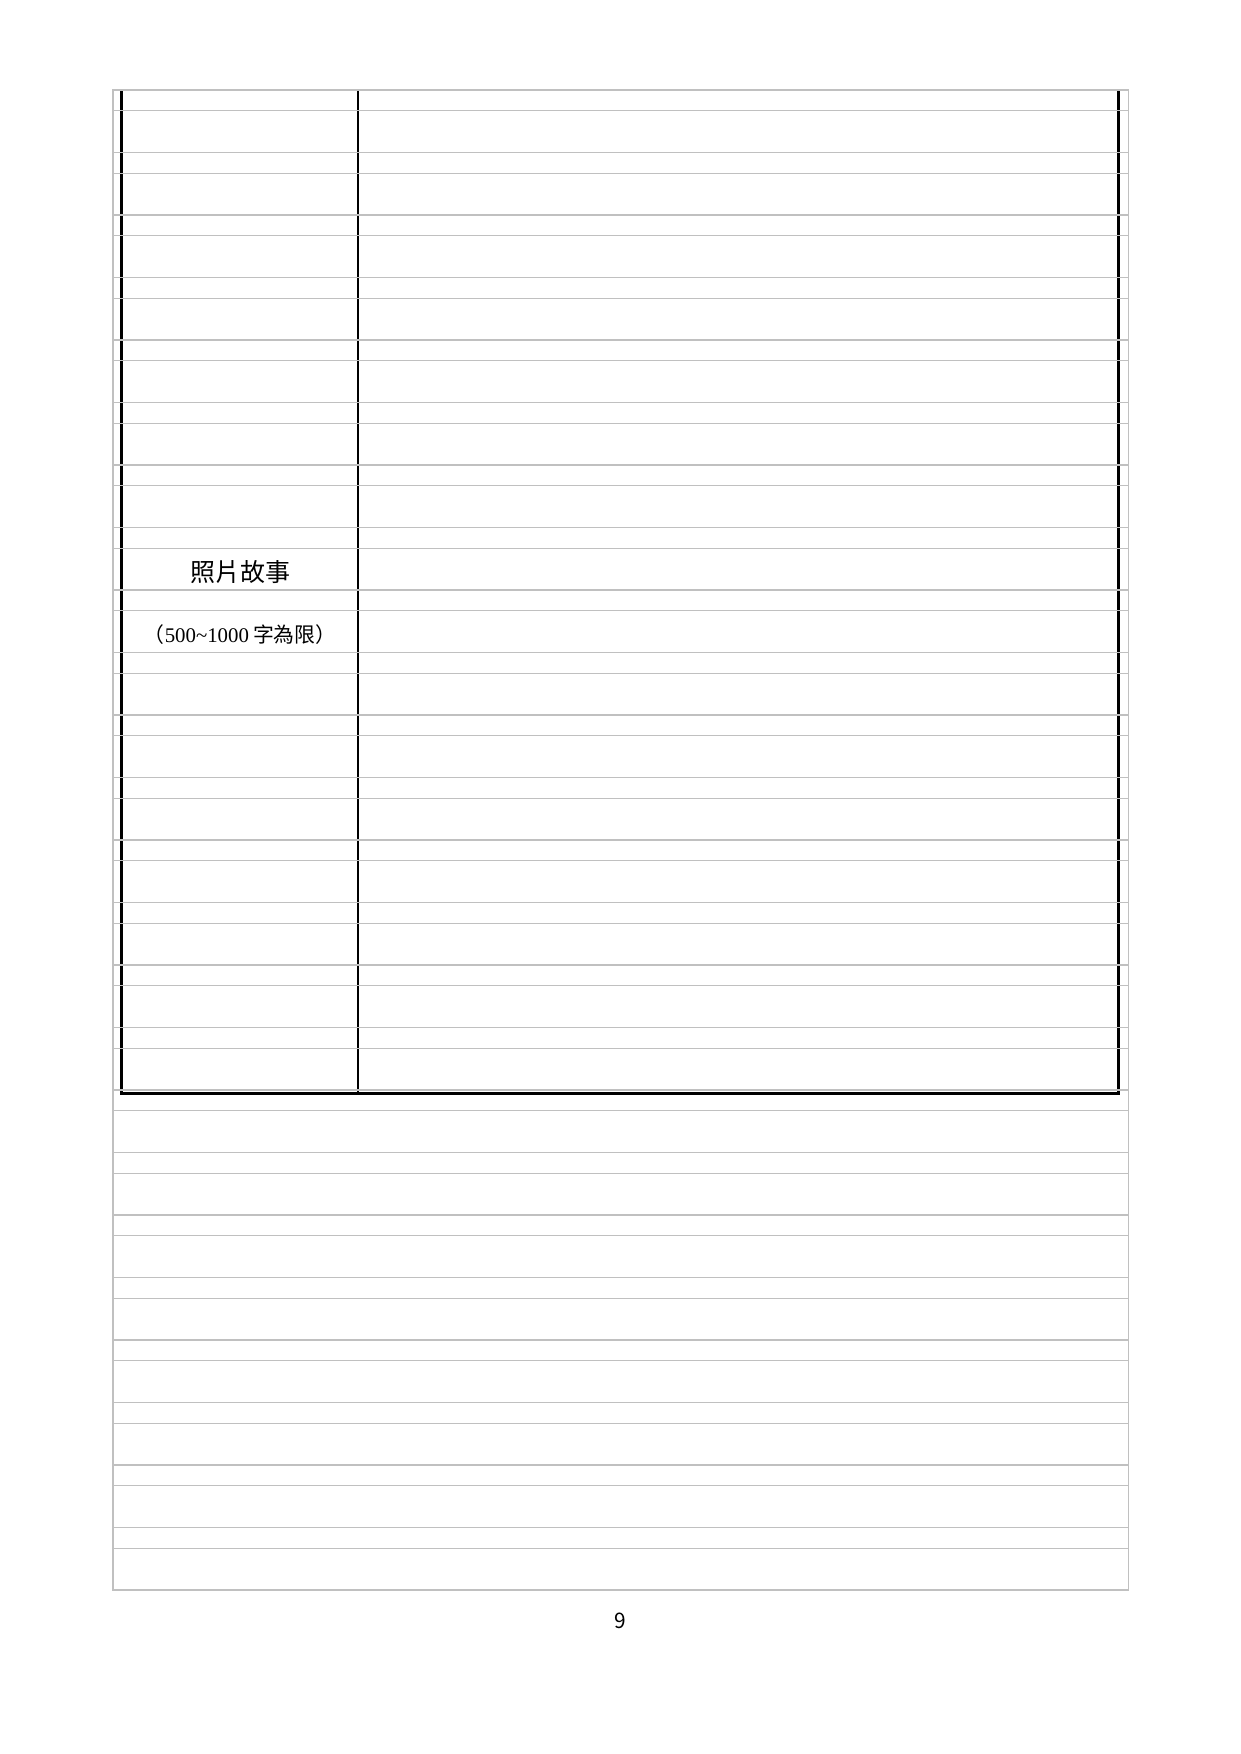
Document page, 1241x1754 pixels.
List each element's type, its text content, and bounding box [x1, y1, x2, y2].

table_cell [359, 153, 1117, 173]
table_cell [123, 341, 357, 360]
table_cell [359, 466, 1117, 485]
table_cell [359, 424, 1117, 464]
table_cell [359, 278, 1117, 298]
table_cell [123, 361, 357, 402]
table_cell [123, 674, 357, 714]
table_cell [359, 778, 1117, 798]
table_cell [359, 216, 1117, 235]
table_cell [123, 153, 357, 173]
table_cell [123, 216, 357, 235]
table_cell [123, 986, 357, 1027]
table_cell [123, 299, 357, 339]
table_cell 照片故事 [123, 549, 357, 589]
table_cell [359, 1049, 1117, 1089]
table_cell [123, 924, 357, 964]
table_cell [359, 841, 1117, 860]
table_cell [123, 236, 357, 277]
table_cell [123, 591, 357, 610]
table_cell [359, 861, 1117, 902]
table_cell [123, 528, 357, 548]
table_cell [359, 611, 1117, 652]
table_cell [359, 1028, 1117, 1048]
table_cell [123, 424, 357, 464]
table_cell [359, 653, 1117, 673]
table_cell [359, 403, 1117, 423]
table_cell [123, 403, 357, 423]
table_cell [359, 549, 1117, 589]
table_cell [359, 486, 1117, 527]
table_cell [359, 924, 1117, 964]
table_cell [359, 299, 1117, 339]
table_cell [359, 966, 1117, 985]
table_cell [123, 1049, 357, 1089]
table_cell [123, 861, 357, 902]
table_cell [359, 736, 1117, 777]
table_cell [123, 778, 357, 798]
table_cell [359, 111, 1117, 152]
table_cell [359, 903, 1117, 923]
table_cell [123, 966, 357, 985]
table_cell [359, 591, 1117, 610]
table_cell [359, 986, 1117, 1027]
table_cell [123, 278, 357, 298]
table_cell [123, 799, 357, 839]
table_cell [123, 716, 357, 735]
table_cell [123, 466, 357, 485]
table_cell [359, 91, 1117, 110]
table_cell [123, 111, 357, 152]
table_cell [123, 486, 357, 527]
table_cell [123, 841, 357, 860]
table_cell [123, 736, 357, 777]
table_cell [359, 174, 1117, 214]
table_cell [359, 674, 1117, 714]
table_cell [123, 1028, 357, 1048]
table_cell [359, 799, 1117, 839]
table_cell [359, 236, 1117, 277]
table_cell [359, 341, 1117, 360]
table_cell [359, 528, 1117, 548]
table_cell [123, 903, 357, 923]
table_cell [123, 91, 357, 110]
table_cell [123, 174, 357, 214]
table_cell [359, 716, 1117, 735]
table_cell （500~1000字為限） [123, 611, 357, 652]
table_cell [123, 653, 357, 673]
table_cell [359, 361, 1117, 402]
